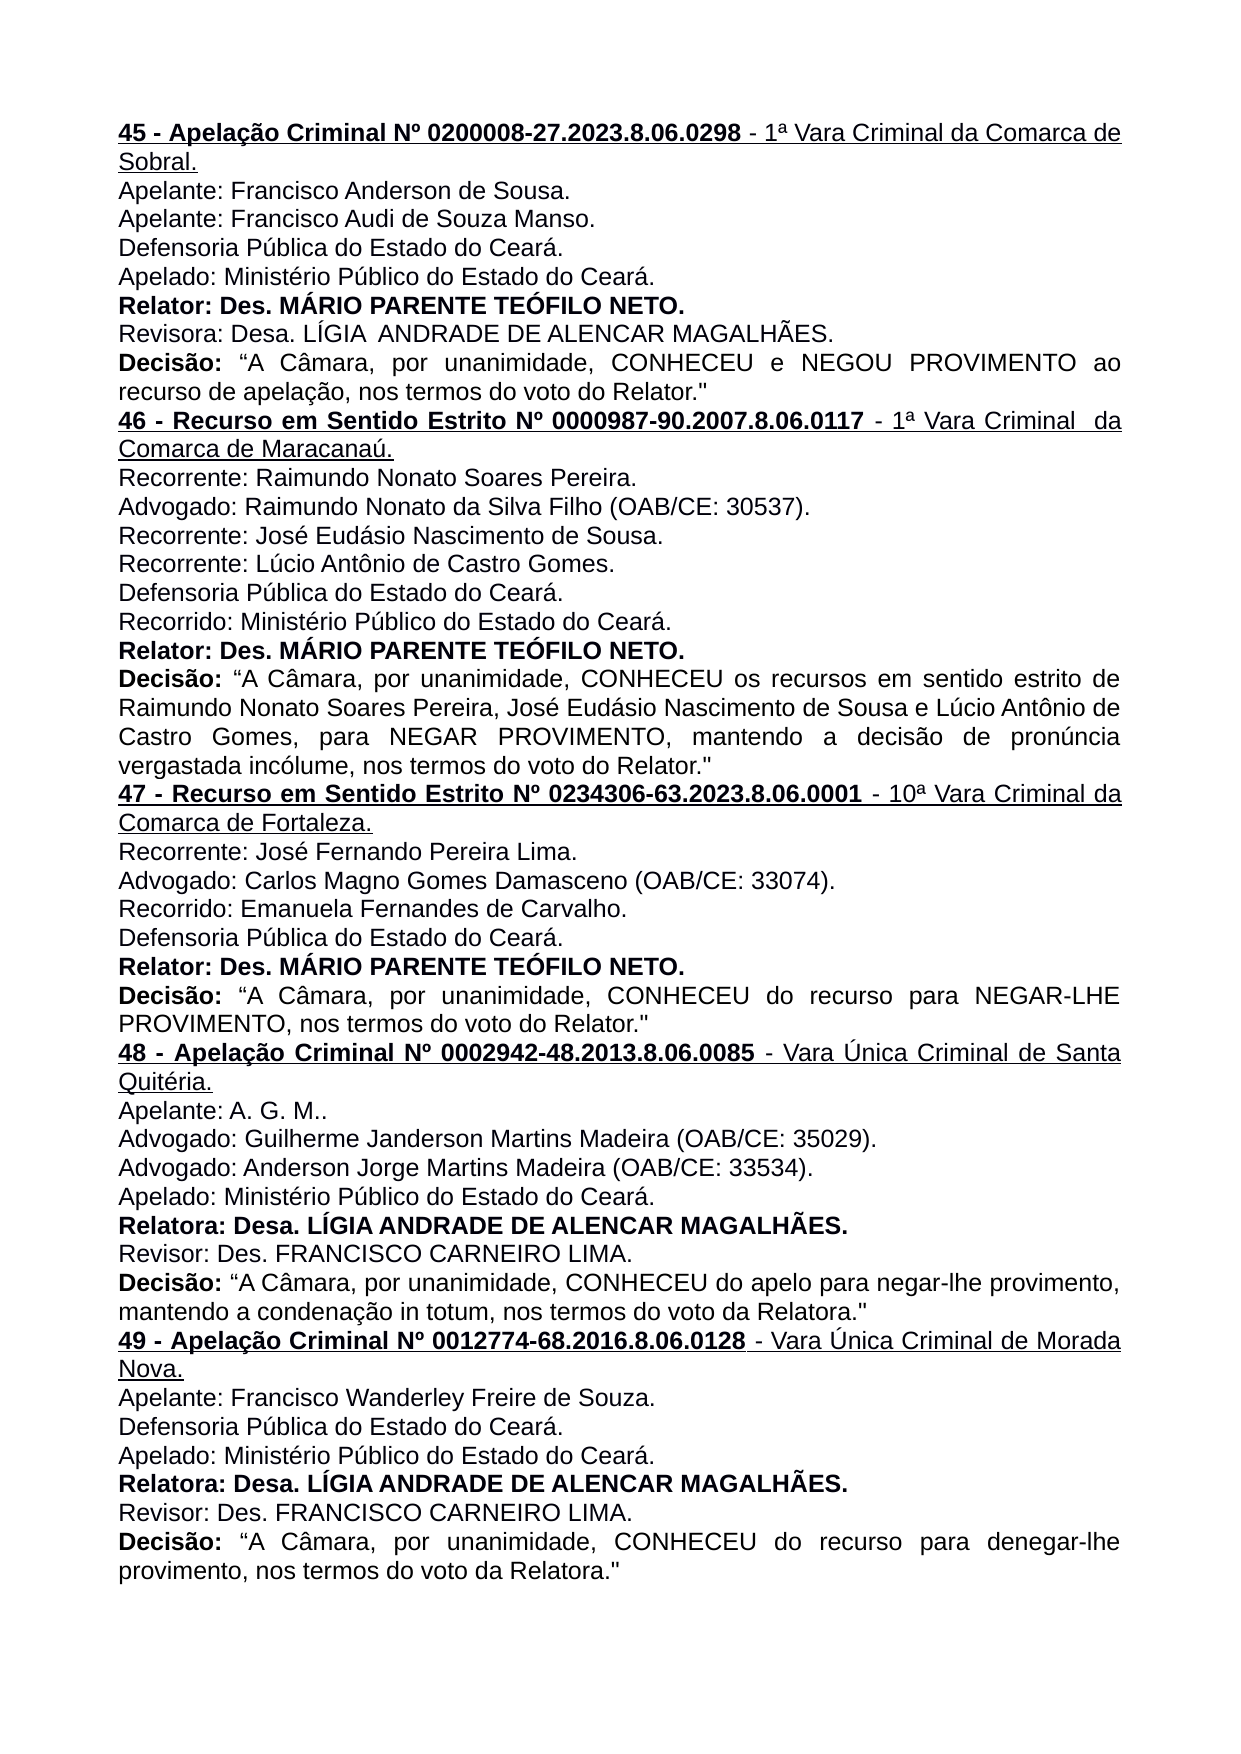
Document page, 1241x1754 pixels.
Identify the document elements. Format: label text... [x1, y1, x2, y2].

text Recorrente: Raimundo Nonato Soares Pereira. [118, 463, 1122, 492]
text Decisão: “A Câmara, por unanimidade, CONHECEU e NEGOU PROVIMENTO ao recurso de apelação, nos termos do voto do Relator." [118, 348, 1122, 406]
text Relatora: Desa. LÍGIA ANDRADE DE ALENCAR MAGALHÃES. [118, 1211, 1122, 1239]
text 47 - Recurso em Sentido Estrito Nº 0234306-63.2023.8.06.0001 - 10ª Vara Criminal da [118, 779, 1122, 804]
text 46 - Recurso em Sentido Estrito Nº 0000987-90.2007.8.06.0117 - 1ª Vara Criminal da [118, 406, 1122, 431]
text Advogado: Guilherme Janderson Martins Madeira (OAB/CE: 35029). [118, 1124, 1122, 1153]
text 49 - Apelação Criminal Nº 0012774-68.2016.8.06.0128 - Vara Única Criminal de Morada Nova. [118, 1326, 1122, 1383]
text 45 - Apelação Criminal Nº 0200008-27.2023.8.06.0298 - 1ª Vara Criminal da Comarca de [118, 118, 1122, 143]
text Apelado: Ministério Público do Estado do Ceará. [118, 1441, 1122, 1469]
text Decisão: “A Câmara, por unanimidade, CONHECEU do apelo para negar-lhe provimento, mantendo a condenação in totum, nos termos do voto da Relatora." [118, 1268, 1122, 1326]
text Apelante: Francisco Anderson de Sousa. [118, 176, 1122, 204]
text Defensoria Pública do Estado do Ceará. [118, 233, 1122, 262]
text Defensoria Pública do Estado do Ceará. [118, 1412, 1122, 1441]
text Comarca de Maracanaú. [118, 432, 1122, 463]
text Apelante: Francisco Wanderley Freire de Souza. [118, 1383, 1122, 1412]
text Recorrido: Emanuela Fernandes de Carvalho. [118, 894, 1122, 923]
text Recorrente: Lúcio Antônio de Castro Gomes. [118, 549, 1122, 578]
text Revisora: Desa. LÍGIA ANDRADE DE ALENCAR MAGALHÃES. [118, 319, 1122, 348]
text Decisão: “A Câmara, por unanimidade, CONHECEU do recurso para denegar-lhe provimento, nos termos do voto da Relatora." [118, 1527, 1122, 1584]
text Relatora: Desa. LÍGIA ANDRADE DE ALENCAR MAGALHÃES. [118, 1469, 1122, 1498]
text Recorrido: Ministério Público do Estado do Ceará. [118, 607, 1122, 636]
text Comarca de Fortaleza. [118, 806, 1122, 837]
text Relator: Des. MÁRIO PARENTE TEÓFILO NETO. [118, 636, 1122, 664]
text Relator: Des. MÁRIO PARENTE TEÓFILO NETO. [118, 952, 1122, 981]
text Apelante: Francisco Audi de Souza Manso. [118, 204, 1122, 233]
text Defensoria Pública do Estado do Ceará. [118, 923, 1122, 952]
text Advogado: Anderson Jorge Martins Madeira (OAB/CE: 33534). [118, 1153, 1122, 1182]
text Apelante: A. G. M.. [118, 1096, 1122, 1124]
text Apelado: Ministério Público do Estado do Ceará. [118, 262, 1122, 291]
text Revisor: Des. FRANCISCO CARNEIRO LIMA. [118, 1239, 1122, 1268]
text Recorrente: José Fernando Pereira Lima. [118, 837, 1122, 866]
text Relator: Des. MÁRIO PARENTE TEÓFILO NETO. [118, 291, 1122, 319]
text Recorrente: José Eudásio Nascimento de Sousa. [118, 521, 1122, 549]
text Apelado: Ministério Público do Estado do Ceará. [118, 1182, 1122, 1211]
text Decisão: “A Câmara, por unanimidade, CONHECEU do recurso para NEGAR-LHE PROVIMENTO, nos termos do voto do Relator." [118, 981, 1122, 1038]
text 48 - Apelação Criminal Nº 0002942-48.2013.8.06.0085 - Vara Única Criminal de Santa Quitéria. [118, 1038, 1122, 1096]
text Defensoria Pública do Estado do Ceará. [118, 578, 1122, 607]
text Advogado: Carlos Magno Gomes Damasceno (OAB/CE: 33074). [118, 866, 1122, 894]
text Decisão: “A Câmara, por unanimidade, CONHECEU os recursos em sentido estrito de Raimundo Nonato Soares Pereira, José Eudásio Nascimento de Sousa e Lúcio Antônio de Castro Gomes, para NEGAR PROVIMENTO, mantendo a decisão de pronúncia vergastada incólume, nos termos do voto do Relator." [118, 664, 1122, 779]
text Revisor: Des. FRANCISCO CARNEIRO LIMA. [118, 1498, 1122, 1527]
text Sobral. [118, 144, 1122, 176]
text Advogado: Raimundo Nonato da Silva Filho (OAB/CE: 30537). [118, 492, 1122, 521]
